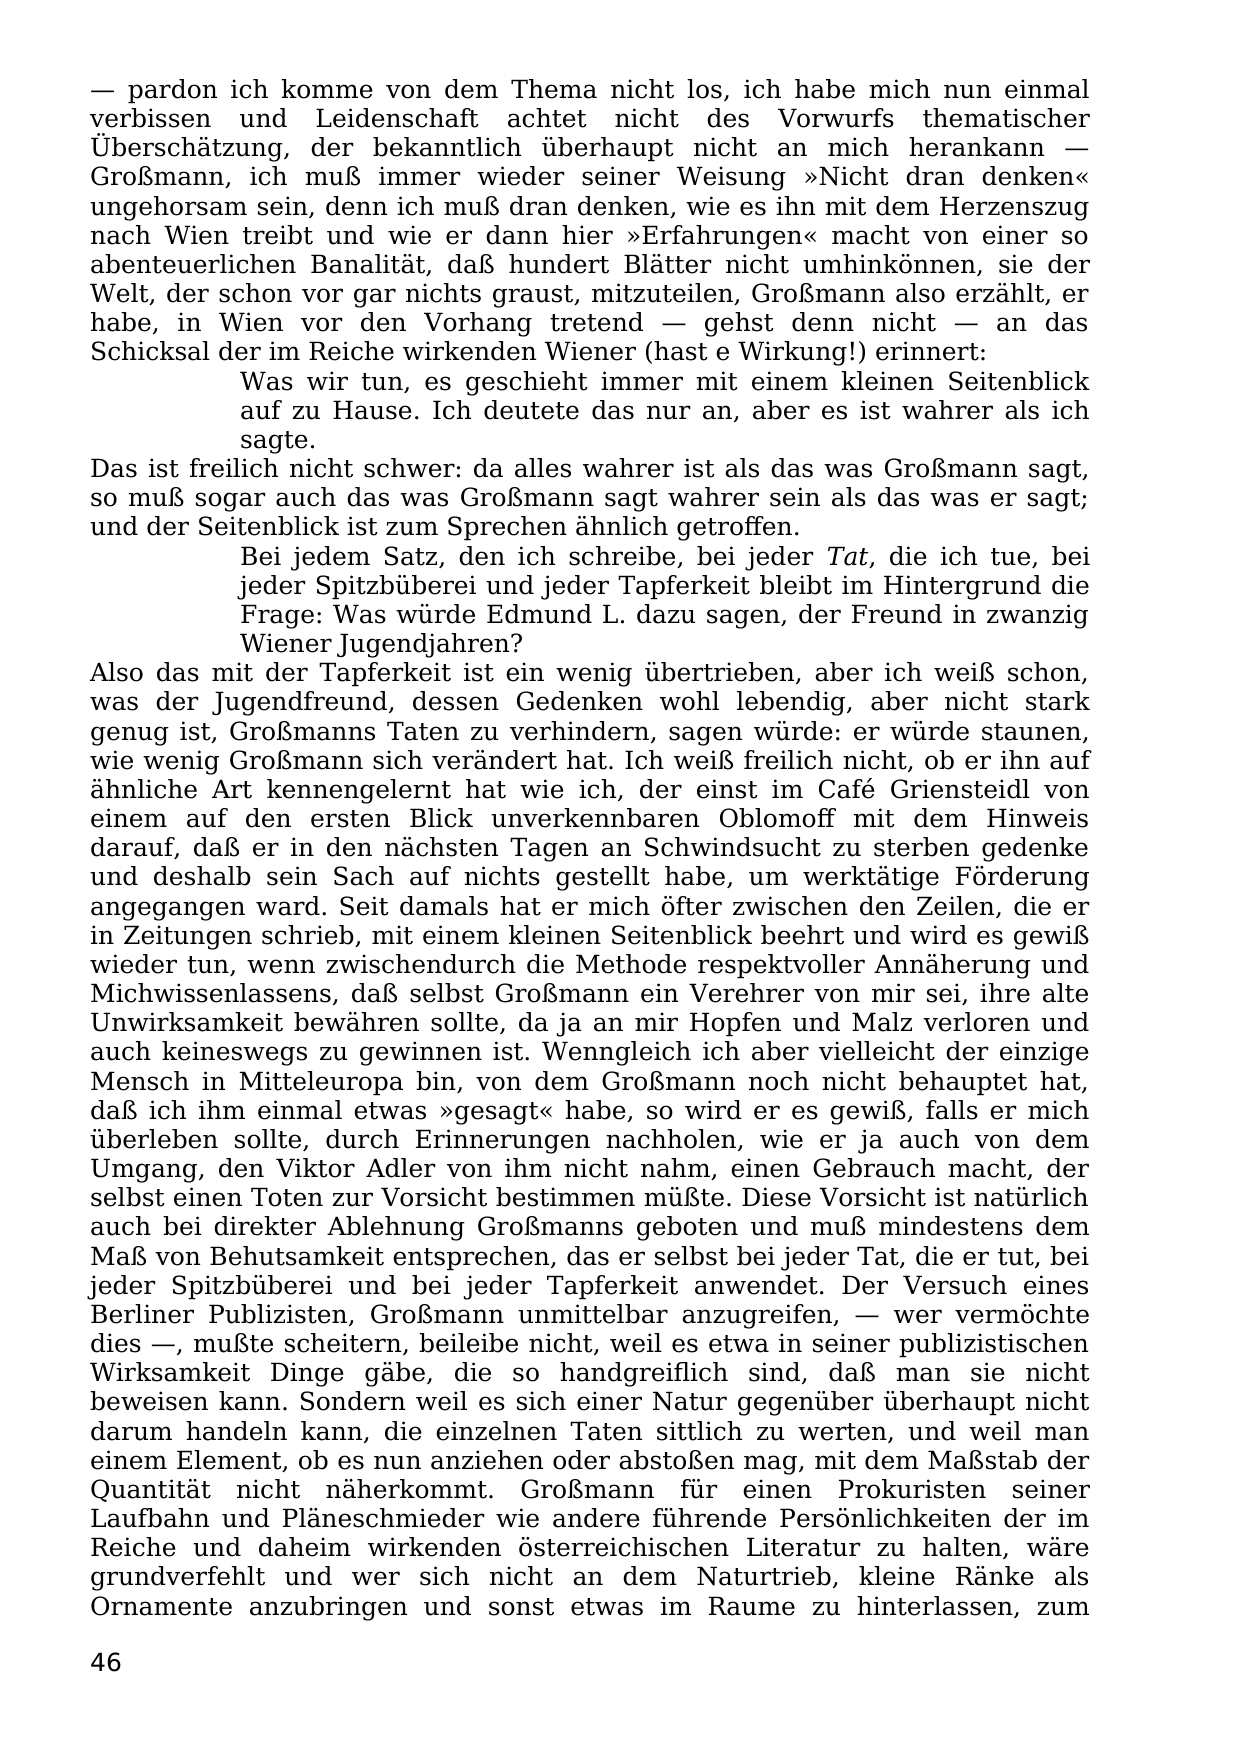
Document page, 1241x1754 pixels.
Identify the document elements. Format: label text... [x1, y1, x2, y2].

text Bei jedem Satz, den ich schreibe, bei jeder Tat, die ich tue, bei jeder Spitzbüberei und jeder Tapferkeit bleibt im Hintergrund die Frage: Was würde Edmund L. dazu sagen, der Freund in zwanzig Wiener Jugendjahren? [240, 542, 1091, 658]
text Das ist freilich nicht schwer: da alles wahrer ist als das was Großmann sagt, so muß sogar auch das was Großmann sagt wahrer sein als das was er sagt; und der Seitenblick ist zum Sprechen ähnlich getroffen. [90, 454, 1091, 542]
text — pardon ich komme von dem Thema nicht los, ich habe mich nun einmal verbissen und Leidenschaft achtet nicht des Vorwurfs thematischer Überschätzung, der bekanntlich überhaupt nicht an mich herankann — Großmann, ich muß immer wieder seiner Weisung »Nicht dran denken« ungehorsam sein, denn ich muß dran denken, wie es ihn mit dem Herzenszug nach Wien treibt und wie er dann hier »Erfahrungen« macht von einer so abenteuerlichen Banalität, daß hundert Blätter nicht umhinkönnen, sie der Welt, der schon vor gar nichts graust, mitzuteilen, Großmann also erzählt, er habe, in Wien vor den Vorhang tretend — gehst denn nicht — an das Schicksal der im Reiche wirkenden Wiener (hast e Wirkung!) erinnert: [90, 75, 1091, 367]
text Was wir tun, es geschieht immer mit einem kleinen Seitenblick auf zu Hause. Ich deutete das nur an, aber es ist wahrer als ich sagte. [240, 367, 1091, 454]
text Also das mit der Tapferkeit ist ein wenig übertrieben, aber ich weiß schon, was der Jugendfreund, dessen Gedenken wohl lebendig, aber nicht stark genug ist, Großmanns Taten zu verhindern, sagen würde: er würde staunen, wie wenig Großmann sich verändert hat. Ich weiß freilich nicht, ob er ihn auf ähnliche Art kennengelernt hat wie ich, der einst im Café Griensteidl von einem auf den ersten Blick unverkennbaren Oblomoff mit dem Hinweis darauf, daß er in den nächsten Tagen an Schwindsucht zu sterben gedenke und deshalb sein Sach auf nichts gestellt habe, um werktätige Förderung angegangen ward. Seit damals hat er mich öfter zwischen den Zeilen, die er in Zeitungen schrieb, mit einem kleinen Seitenblick beehrt und wird es gewiß wieder tun, wenn zwischendurch die Methode respektvoller Annäherung und Michwissenlassens, daß selbst Großmann ein Verehrer von mir sei, ihre alte Unwirksamkeit bewähren sollte, da ja an mir Hopfen und Malz verloren und auch keineswegs zu gewinnen ist. Wenngleich ich aber vielleicht der einzige Mensch in Mitteleuropa bin, von dem Großmann noch nicht behauptet hat, daß ich ihm einmal etwas »gesagt« habe, so wird er es gewiß, falls er mich überleben sollte, durch Erinnerungen nachholen, wie er ja auch von dem Umgang, den Viktor Adler von ihm nicht nahm, einen Gebrauch macht, der selbst einen Toten zur Vorsicht bestimmen müßte. Diese Vorsicht ist natürlich auch bei direkter Ablehnung Großmanns geboten und muß mindestens dem Maß von Behutsamkeit entsprechen, das er selbst bei jeder Tat, die er tut, bei jeder Spitzbüberei und bei jeder Tapferkeit anwendet. Der Versuch eines Berliner Publizisten, Großmann unmittelbar anzugreifen, — wer vermöchte dies —, mußte scheitern, beileibe nicht, weil es etwa in seiner publizistischen Wirksamkeit Dinge gäbe, die so handgreiflich sind, daß man sie nicht beweisen kann. Sondern weil es sich einer Natur gegenüber überhaupt nicht darum handeln kann, die einzelnen Taten sittlich zu werten, und weil man einem Element, ob es nun anziehen oder abstoßen mag, mit dem Maßstab der Quantität nicht näherkommt. Großmann für einen Prokuristen seiner Laufbahn und Pläneschmieder wie andere führende Persönlichkeiten der im Reiche und daheim wirkenden österreichischen Literatur zu halten, wäre grundverfehlt und wer sich nicht an dem Naturtrieb, kleine Ränke als Ornamente anzubringen und sonst etwas im Raume zu hinterlassen, zum [90, 658, 1091, 1621]
